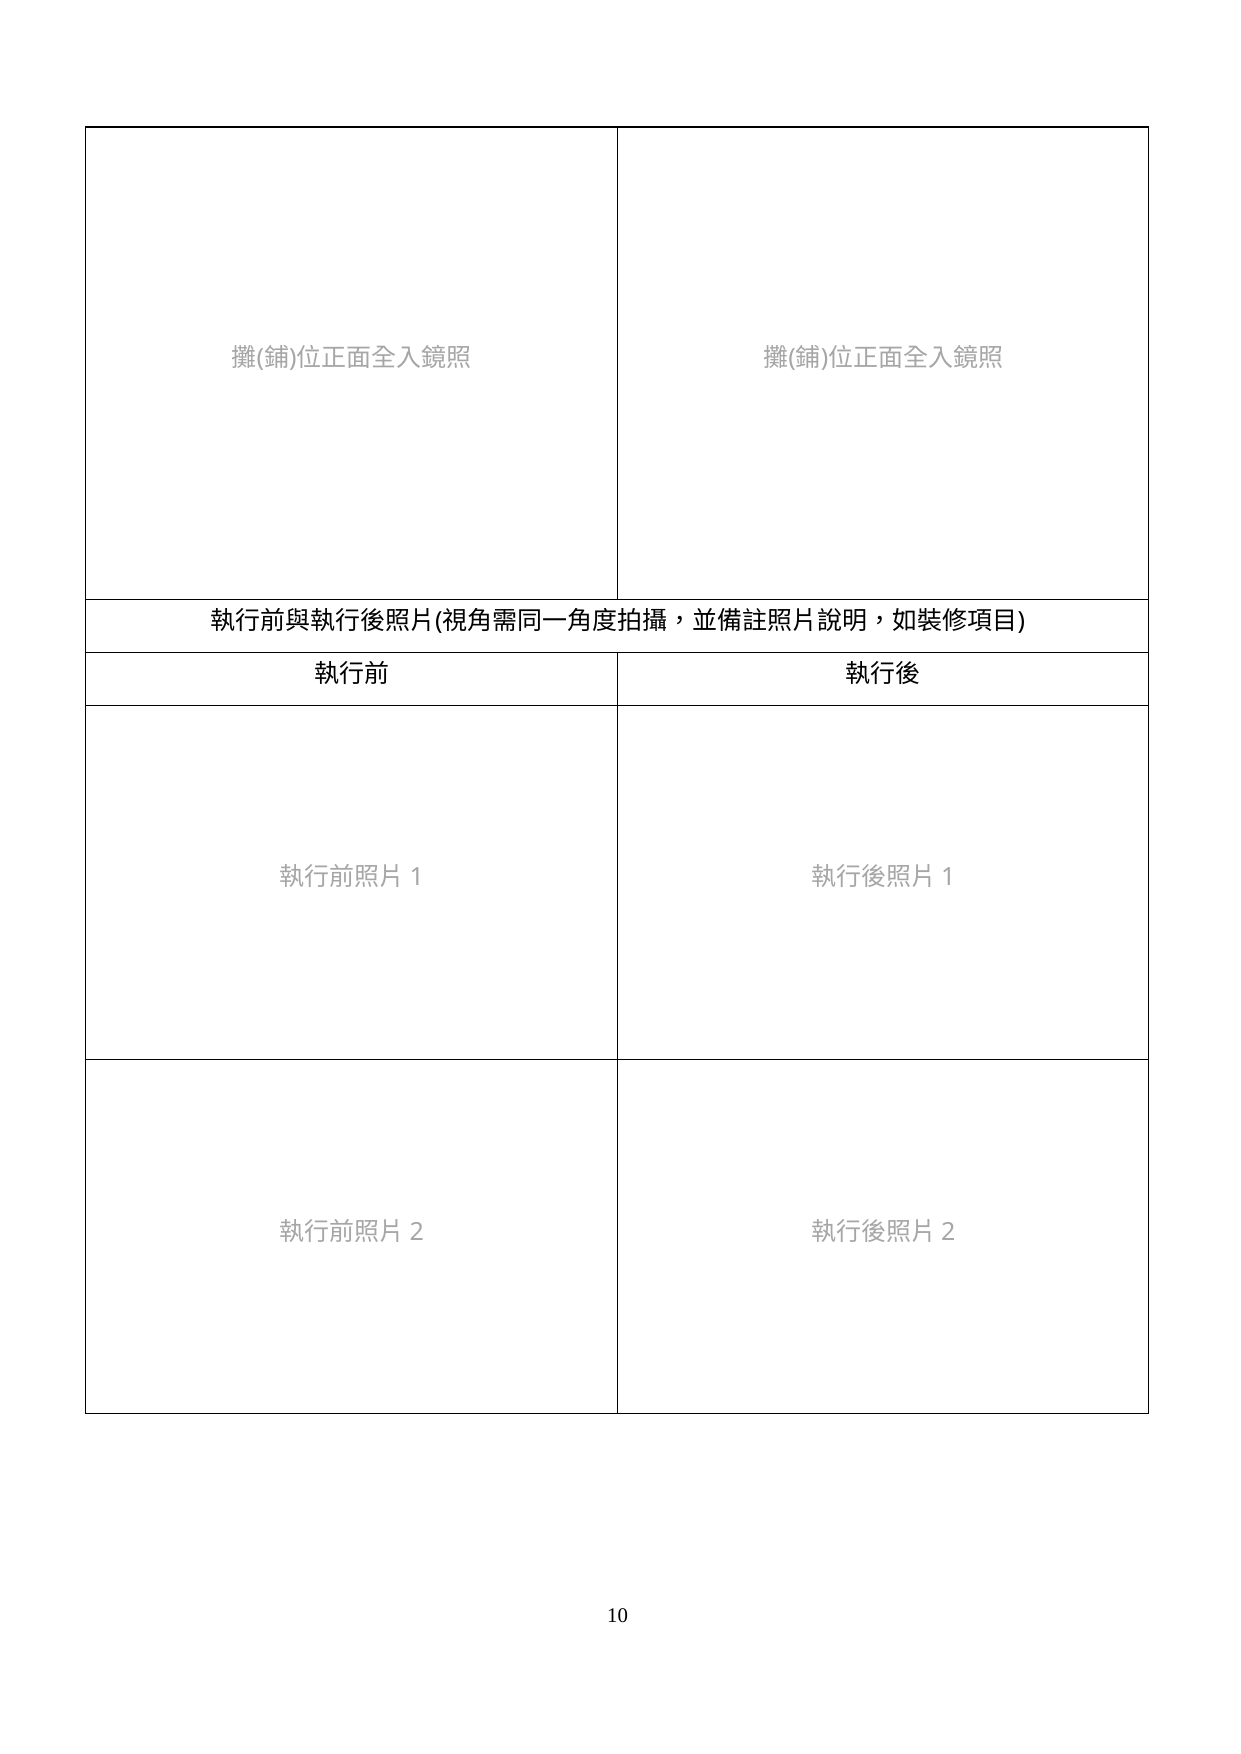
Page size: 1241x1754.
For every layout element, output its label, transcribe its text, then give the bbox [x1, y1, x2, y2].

table_cell 執行後照片2 [618, 1060, 1148, 1413]
table_cell 攤(鋪)位正面全入鏡照 [618, 128, 1148, 599]
table_cell 執行前 [86, 653, 617, 704]
table_cell 執行前照片2 [86, 1060, 617, 1413]
table_cell 執行後照片1 [618, 706, 1148, 1059]
table_cell 執行前照片1 [86, 706, 617, 1059]
table_cell 執行後 [618, 653, 1148, 704]
table_cell 執行前與執行後照片(視角需同一角度拍攝，並備註照片說明，如裝修項目) [86, 600, 1148, 652]
table_cell 攤(鋪)位正面全入鏡照 [86, 128, 617, 599]
